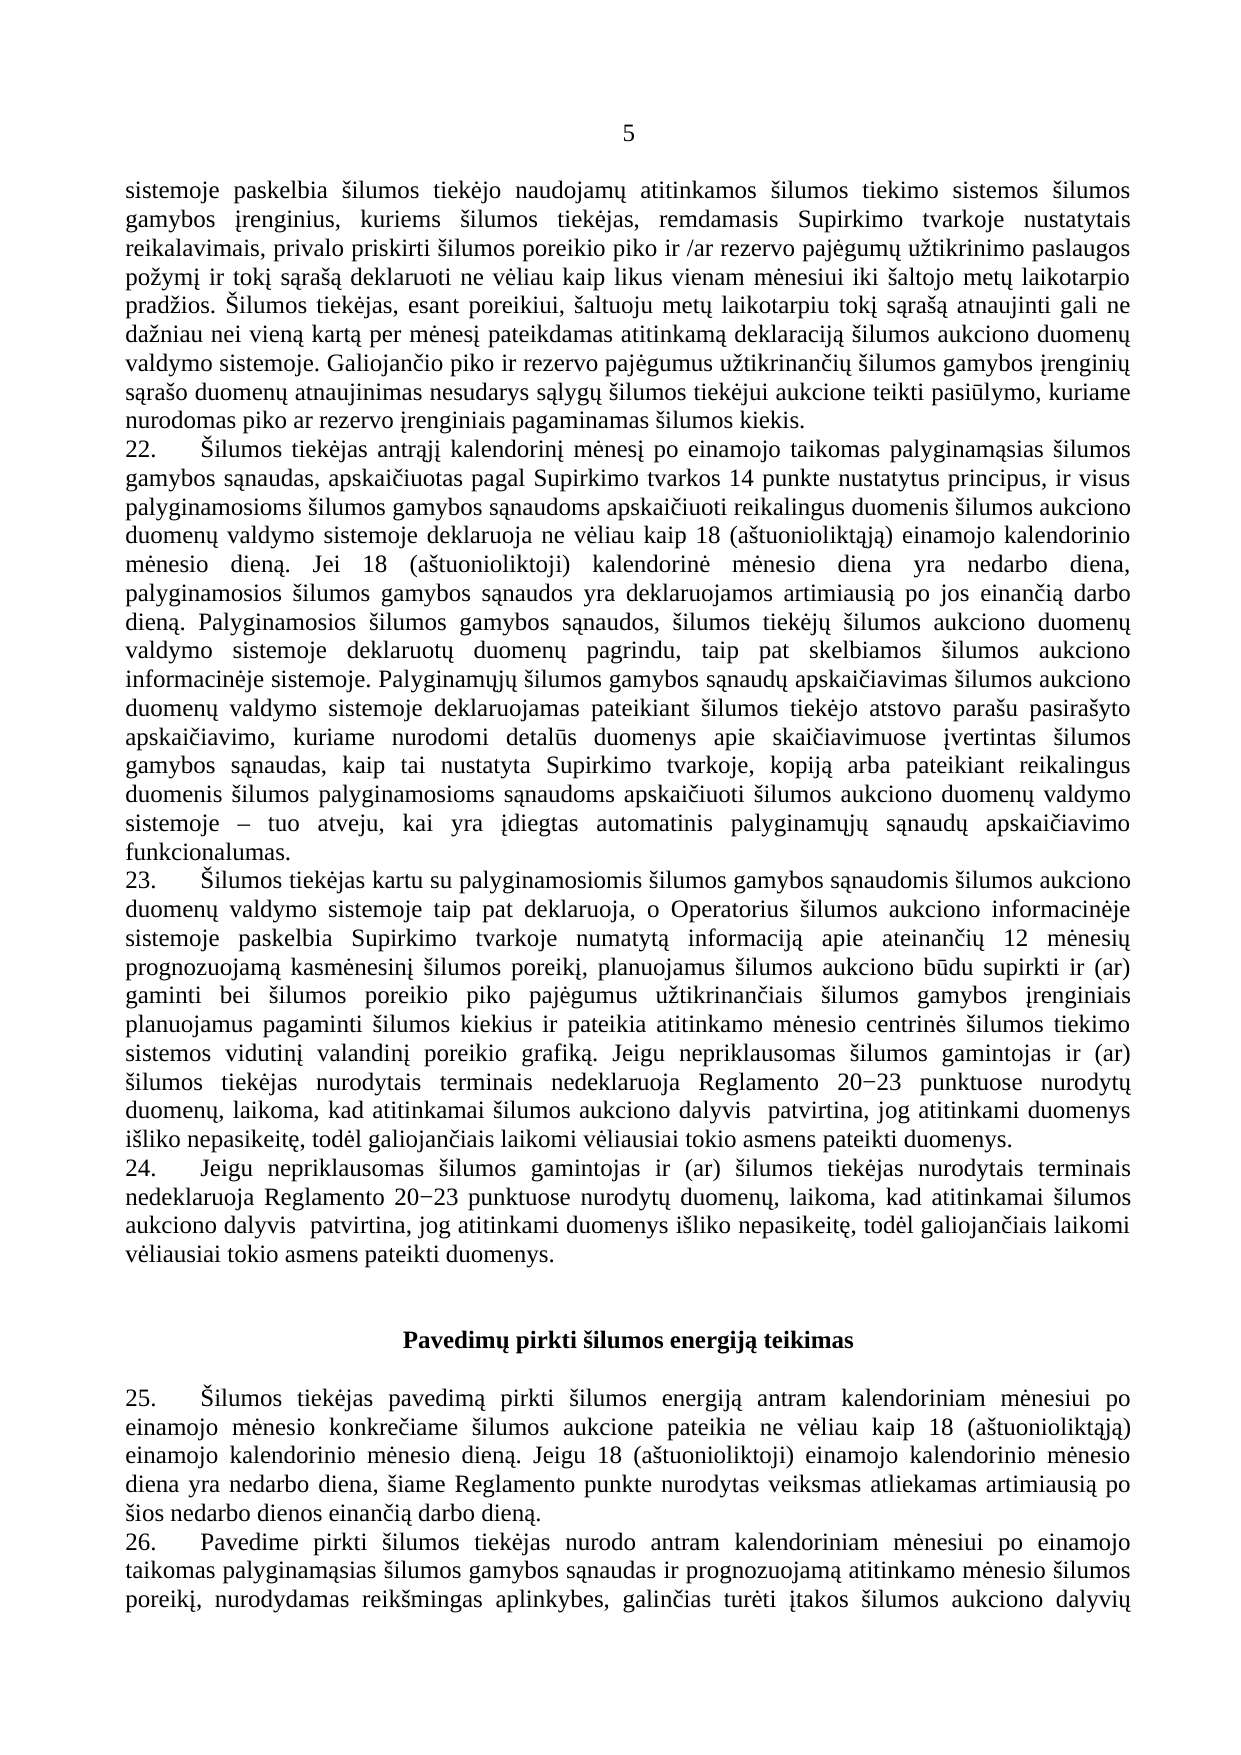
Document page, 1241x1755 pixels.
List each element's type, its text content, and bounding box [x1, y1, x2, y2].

text 26. Pavedime pirkti šilumos tiekėjas nurodo antram kalendoriniam mėnesiui po einamojo taikomas palyginamąsias šilumos gamybos sąnaudas ir prognozuojamą atitinkamo mėnesio šilumos poreikį, nurodydamas reikšmingas aplinkybes, galinčias turėti įtakos šilumos aukciono dalyvių [125, 1527, 1132, 1613]
text 22. Šilumos tiekėjas antrąjį kalendorinį mėnesį po einamojo taikomas palyginamąsias šilumos gamybos sąnaudas, apskaičiuotas pagal Supirkimo tvarkos 14 punkte nustatytus principus, ir visus palyginamosioms šilumos gamybos sąnaudoms apskaičiuoti reikalingus duomenis šilumos aukciono duomenų valdymo sistemoje deklaruoja ne vėliau kaip 18 (aštuonioliktąją) einamojo kalendorinio mėnesio dieną. Jei 18 (aštuonioliktoji) kalendorinė mėnesio diena yra nedarbo diena, palyginamosios šilumos gamybos sąnaudos yra deklaruojamos artimiausią po jos einančią darbo dieną. Palyginamosios šilumos gamybos sąnaudos, šilumos tiekėjų šilumos aukciono duomenų valdymo sistemoje deklaruotų duomenų pagrindu, taip pat skelbiamos šilumos aukciono informacinėje sistemoje. Palyginamųjų šilumos gamybos sąnaudų apskaičiavimas šilumos aukciono duomenų valdymo sistemoje deklaruojamas pateikiant šilumos tiekėjo atstovo parašu pasirašyto apskaičiavimo, kuriame nurodomi detalūs duomenys apie skaičiavimuose įvertintas šilumos gamybos sąnaudas, kaip tai nustatyta Supirkimo tvarkoje, kopiją arba pateikiant reikalingus duomenis šilumos palyginamosioms sąnaudoms apskaičiuoti šilumos aukciono duomenų valdymo sistemoje – tuo atveju, kai yra įdiegtas automatinis palyginamųjų sąnaudų apskaičiavimo funkcionalumas. [125, 434, 1132, 866]
text 24. Jeigu nepriklausomas šilumos gamintojas ir (ar) šilumos tiekėjas nurodytais terminais nedeklaruoja Reglamento 20−23 punktuose nurodytų duomenų, laikoma, kad atitinkamai šilumos aukciono dalyvis patvirtina, jog atitinkami duomenys išliko nepasikeitę, todėl galiojančiais laikomi vėliausiai tokio asmens pateikti duomenys. [125, 1153, 1132, 1268]
text sistemoje paskelbia šilumos tiekėjo naudojamų atitinkamos šilumos tiekimo sistemos šilumos gamybos įrenginius, kuriems šilumos tiekėjas, remdamasis Supirkimo tvarkoje nustatytais reikalavimais, privalo priskirti šilumos poreikio piko ir /ar rezervo pajėgumų užtikrinimo paslaugos požymį ir tokį sąrašą deklaruoti ne vėliau kaip likus vienam mėnesiui iki šaltojo metų laikotarpio pradžios. Šilumos tiekėjas, esant poreikiui, šaltuoju metų laikotarpiu tokį sąrašą atnaujinti gali ne dažniau nei vieną kartą per mėnesį pateikdamas atitinkamą deklaraciją šilumos aukciono duomenų valdymo sistemoje. Galiojančio piko ir rezervo pajėgumus užtikrinančių šilumos gamybos įrenginių sąrašo duomenų atnaujinimas nesudarys sąlygų šilumos tiekėjui aukcione teikti pasiūlymo, kuriame nurodomas piko ar rezervo įrenginiais pagaminamas šilumos kiekis. [125, 176, 1132, 434]
text Pavedimų pirkti šilumos energiją teikimas [125, 1326, 1132, 1354]
text 25. Šilumos tiekėjas pavedimą pirkti šilumos energiją antram kalendoriniam mėnesiui po einamojo mėnesio konkrečiame šilumos aukcione pateikia ne vėliau kaip 18 (aštuonioliktąją) einamojo kalendorinio mėnesio dieną. Jeigu 18 (aštuonioliktoji) einamojo kalendorinio mėnesio diena yra nedarbo diena, šiame Reglamento punkte nurodytas veiksmas atliekamas artimiausią po šios nedarbo dienos einančią darbo dieną. [125, 1383, 1132, 1527]
text 23. Šilumos tiekėjas kartu su palyginamosiomis šilumos gamybos sąnaudomis šilumos aukciono duomenų valdymo sistemoje taip pat deklaruoja, o Operatorius šilumos aukciono informacinėje sistemoje paskelbia Supirkimo tvarkoje numatytą informaciją apie ateinančių 12 mėnesių prognozuojamą kasmėnesinį šilumos poreikį, planuojamus šilumos aukciono būdu supirkti ir (ar) gaminti bei šilumos poreikio piko pajėgumus užtikrinančiais šilumos gamybos įrenginiais planuojamus pagaminti šilumos kiekius ir pateikia atitinkamo mėnesio centrinės šilumos tiekimo sistemos vidutinį valandinį poreikio grafiką. Jeigu nepriklausomas šilumos gamintojas ir (ar) šilumos tiekėjas nurodytais terminais nedeklaruoja Reglamento 20−23 punktuose nurodytų duomenų, laikoma, kad atitinkamai šilumos aukciono dalyvis patvirtina, jog atitinkami duomenys išliko nepasikeitę, todėl galiojančiais laikomi vėliausiai tokio asmens pateikti duomenys. [125, 866, 1132, 1153]
